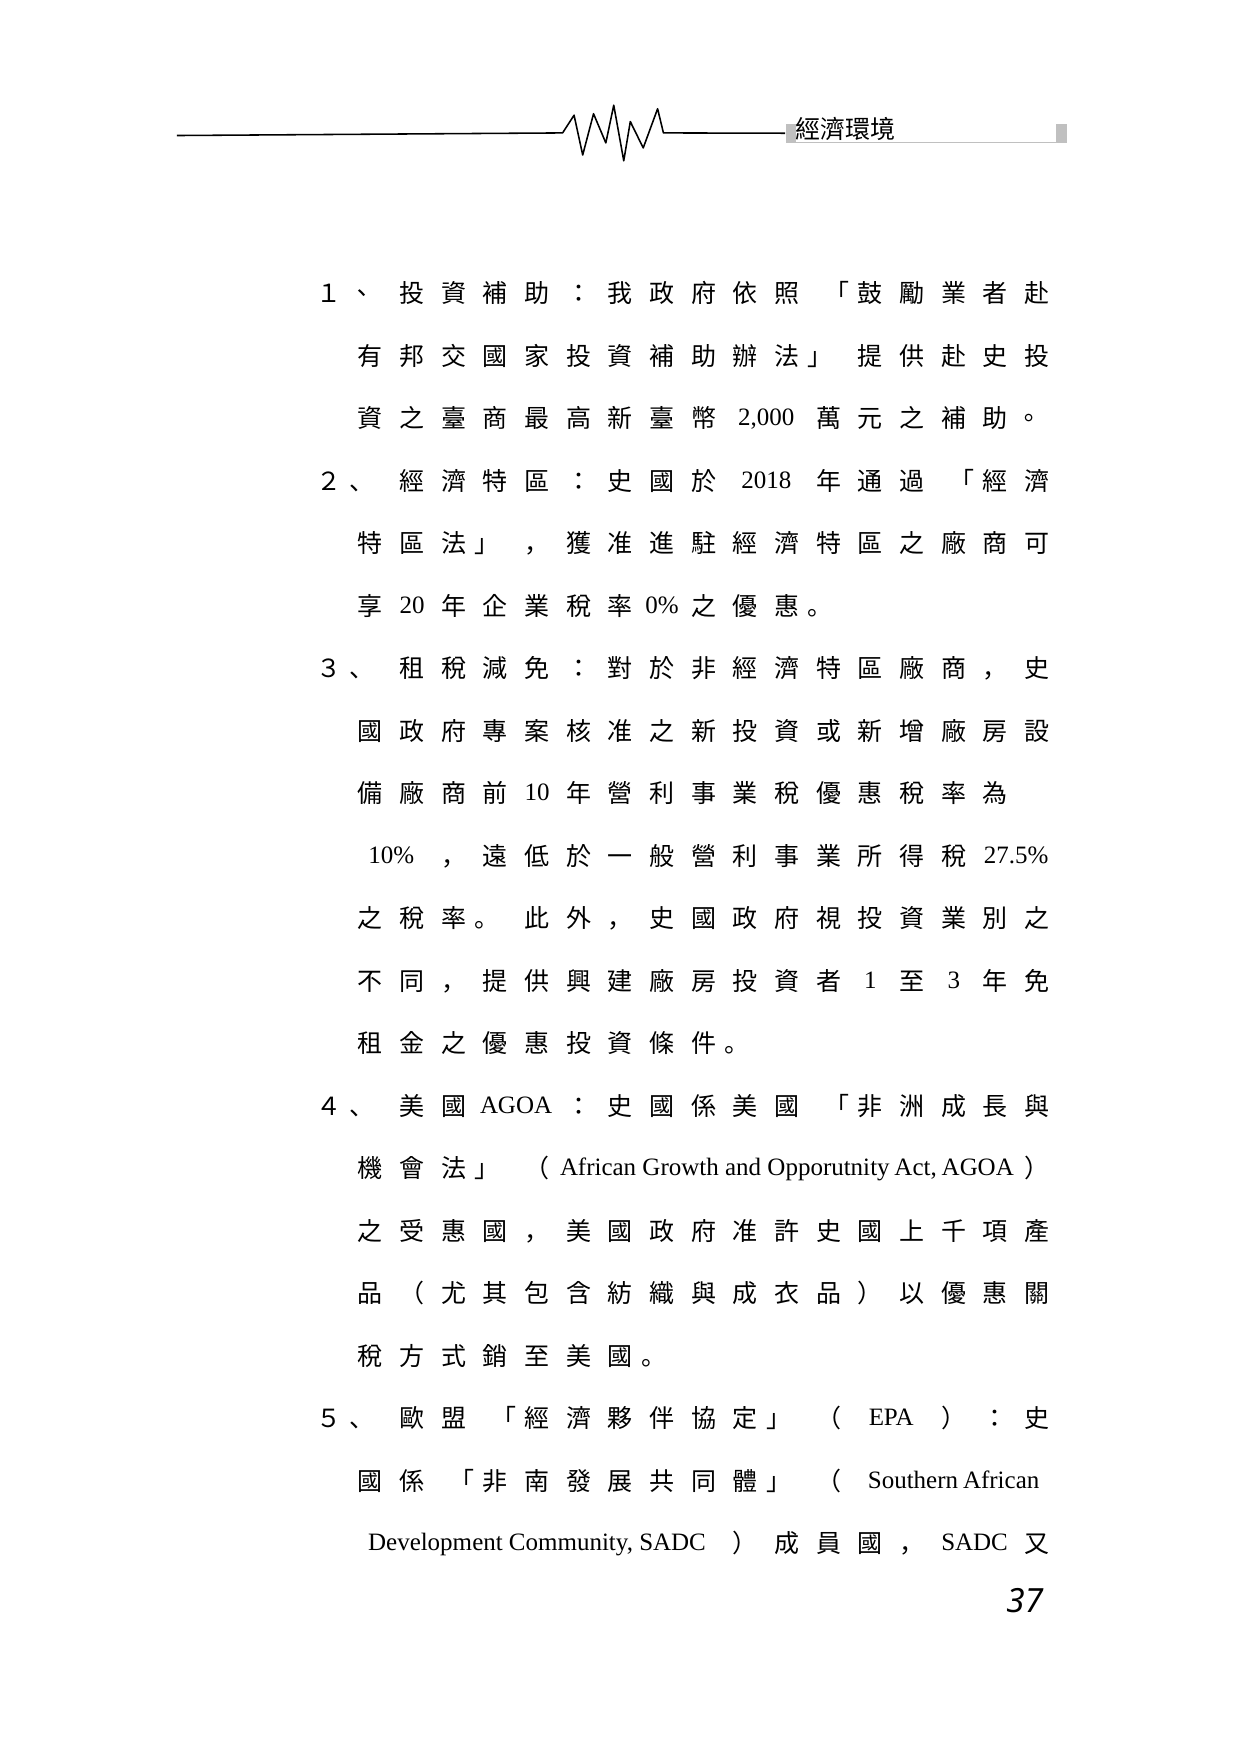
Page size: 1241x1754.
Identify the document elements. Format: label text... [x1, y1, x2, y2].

text ２、經濟特區：史國於2018年通過「經濟特區法」，獲准進駐經濟特區之廠商可享20年企業稅率0%之優惠。 [281, 438, 1058, 625]
text ３、租稅減免：對於非經濟特區廠商，史國政府專案核准之新投資或新增廠房設備廠商前10年營利事業稅優惠稅率為10%，遠低於一般營利事業所得稅27.5%之稅率。此外，史國政府視投資業別之不同，提供興建廠房投資者1至3年免租金之優惠投資條件。 [281, 625, 1058, 1063]
text １、投資補助：我政府依照「鼓勵業者赴有邦交國家投資補助辦法」提供赴史投資之臺商最高新臺幣2,000萬元之補助。 [281, 250, 1058, 438]
text ４、美國AGOA：史國係美國「非洲成長與機會法」（African Growth and Opporutnity Act, AGOA）之受惠國，美國政府准許史國上千項產品（尤其包含紡織與成衣品）以優惠關稅方式銷至美國。 [281, 1063, 1058, 1375]
text ５、歐盟「經濟夥伴協定」（EPA）：史國係「非南發展共同體」（Southern African Development Community, SADC）成員國，SADC又 [281, 1375, 1058, 1563]
